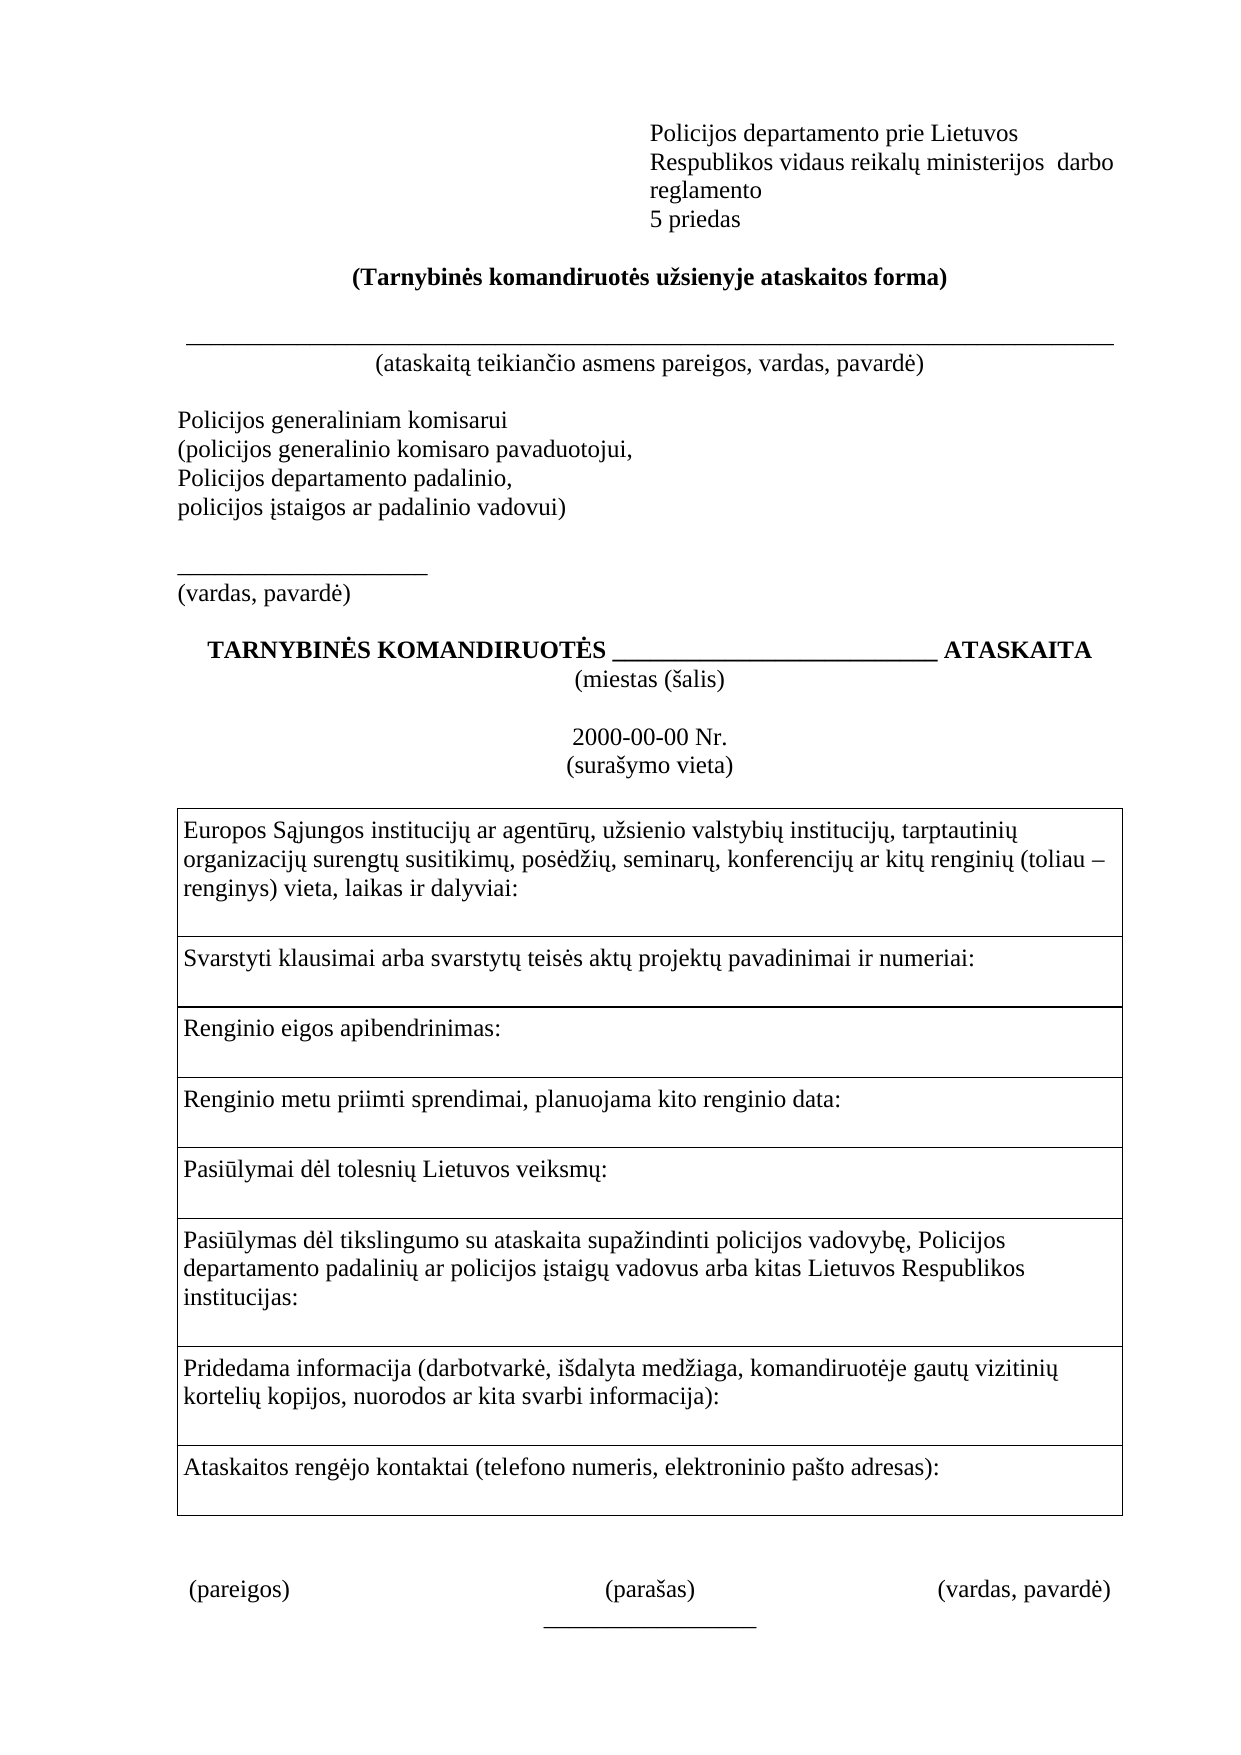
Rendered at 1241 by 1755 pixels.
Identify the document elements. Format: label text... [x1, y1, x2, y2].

text TARNYBINĖS KOMANDIRUOTĖS __________________________ ATASKAITA [177, 636, 1122, 664]
text Policijos departamento prie Lietuvos Respublikos vidaus reikalų ministerijos darbo reglamento [649, 118, 1122, 204]
table_header Europos Sąjungos institucijų ar agentūrų, užsienio valstybių institucijų, tarptautinių organizacijų surengtų susitikimų, posėdžių, seminarų, konferencijų ar kitų renginių (toliau – renginys) vieta, laikas ir dalyviai: [178, 809, 1122, 936]
text _________________ [177, 1602, 1122, 1631]
text (policijos generalinio komisaro pavaduotojui, [177, 434, 1122, 463]
table_cell Renginio metu priimti sprendimai, planuojama kito renginio data: [178, 1078, 1122, 1147]
table_cell Ataskaitos rengėjo kontaktai (telefono numeris, elektroninio pašto adresas): [178, 1446, 1122, 1515]
text (ataskaitą teikiančio asmens pareigos, vardas, pavardė) [177, 348, 1122, 377]
text (vardas, pavardė) [177, 578, 1122, 607]
table_header (parašas) [492, 1574, 807, 1602]
table_cell Renginio eigos apibendrinimas: [178, 1008, 1122, 1077]
table_header (vardas, pavardė) [807, 1574, 1122, 1602]
text Policijos generaliniam komisarui [177, 406, 1122, 434]
table_cell Svarstyti klausimai arba svarstytų teisės aktų projektų pavadinimai ir numeriai: [178, 937, 1122, 1006]
table_cell Pasiūlymas dėl tikslingumo su ataskaita supažindinti policijos vadovybę, Policijos departamento padalinių ar policijos įstaigų vadovus arba kitas Lietuvos Respublikos institucijas: [178, 1219, 1122, 1346]
table_cell Pasiūlymai dėl tolesnių Lietuvos veiksmų: [178, 1148, 1122, 1218]
text _ [177, 319, 1122, 348]
text (miestas (šalis) [177, 664, 1122, 693]
text (surašymo vieta) [177, 751, 1122, 779]
text Policijos departamento padalinio, [177, 463, 1122, 492]
text policijos įstaigos ar padalinio vadovui) [177, 492, 1122, 521]
table_cell Pridedama informacija (darbotvarkė, išdalyta medžiaga, komandiruotėje gautų vizitinių kortelių kopijos, nuorodos ar kita svarbi informacija): [178, 1347, 1122, 1445]
text 5 priedas [649, 204, 1122, 233]
text (Tarnybinės komandiruotės užsienyje ataskaitos forma) [177, 262, 1122, 291]
table_header (pareigos) [177, 1574, 492, 1602]
text 2000-00-00 Nr. [177, 722, 1122, 751]
text ____________________ [177, 549, 1122, 578]
